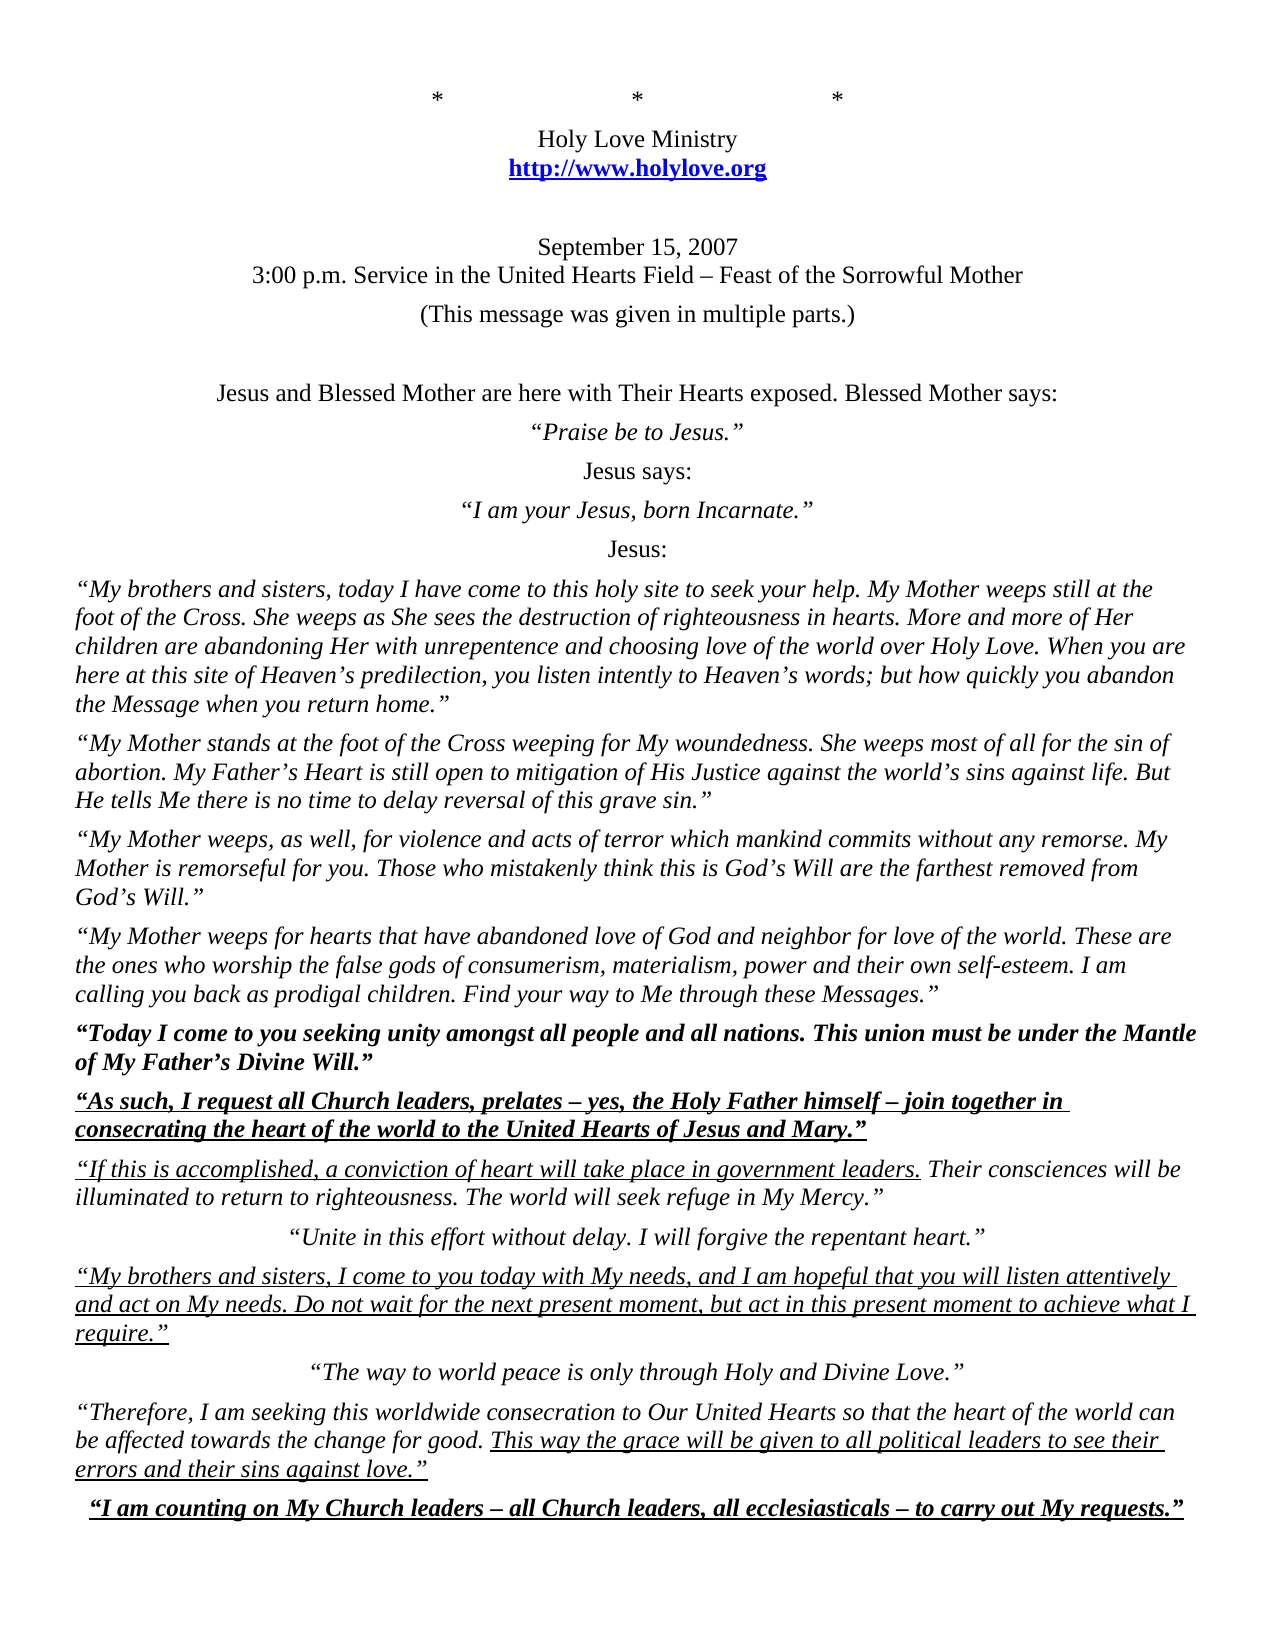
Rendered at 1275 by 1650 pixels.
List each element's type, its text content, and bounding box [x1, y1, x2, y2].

text “Unite in this effort without delay. I will forgive the repentant heart.” [75, 1222, 1200, 1250]
text “I am counting on My Church leaders – all Church leaders, all ecclesiasticals – to carry out My requests.” [75, 1493, 1200, 1522]
text “My Mother weeps, as well, for violence and acts of terror which mankind commits without any remorse. My Mother is remorseful for you. Those who mistakenly think this is God’s Will are the farthest removed from God’s Will.” [75, 824, 1200, 911]
text Holy Love Ministry http://www.holylove.org [75, 124, 1200, 182]
text “My Mother stands at the foot of the Cross weeping for My woundedness. She weeps most of all for the sin of abortion. My Father’s Heart is still open to mitigation of His Justice against the world’s sins against life. But He tells Me there is no time to delay reversal of this grave sin.” [75, 728, 1200, 814]
text “If this is accomplished, a conviction of heart will take place in government leaders. Their consciences will be illuminated to return to righteousness. The world will seek refuge in My Mercy.” [75, 1154, 1200, 1211]
text “Therefore, I am seeking this worldwide consecration to Our United Hearts so that the heart of the world can be affected towards the change for good. This way the grace will be given to all political leaders to see their errors and their sins against love.” [75, 1397, 1200, 1483]
text Jesus and Blessed Mother are here with Their Hearts exposed. Blessed Mother says: [75, 378, 1200, 407]
text September 15, 2007 3:00 p.m. Service in the United Hearts Field – Feast of the Sorrowful Mother [75, 232, 1200, 289]
text “The way to world peace is only through Holy and Divine Love.” [75, 1357, 1200, 1386]
text “Praise be to Jesus.” [75, 417, 1200, 446]
text “I am your Jesus, born Incarnate.” [75, 495, 1200, 524]
text (This message was given in multiple parts.) [75, 299, 1200, 328]
text “My Mother weeps for hearts that have abandoned love of God and neighbor for love of the world. These are the ones who worship the false gods of consumerism, materialism, power and their own self-esteem. I am calling you back as prodigal children. Find your way to Me through these Messages.” [75, 921, 1200, 1007]
text Jesus says: [75, 456, 1200, 485]
text Jesus: [75, 534, 1200, 563]
text “As such, I request all Church leaders, prelates – yes, the Holy Father himself – join together in consecrating the heart of the world to the United Hearts of Jesus and Mary.” [75, 1086, 1200, 1143]
text * * * [75, 85, 1200, 114]
text “Today I come to you seeking unity amongst all people and all nations. This union must be under the Mantle of My Father’s Divine Will.” [75, 1018, 1200, 1075]
text “My brothers and sisters, I come to you today with My needs, and I am hopeful that you will listen attentively and act on My needs. Do not wait for the next present moment, but act in this present moment to achieve what I require.” [75, 1261, 1200, 1347]
text “My brothers and sisters, today I have come to this holy site to seek your help. My Mother weeps still at the foot of the Cross. She weeps as She sees the destruction of righteousness in hearts. More and more of Her children are abandoning Her with unrepentence and choosing love of the world over Holy Love. When you are here at this site of Heaven’s predilection, you listen intently to Heaven’s words; but how quickly you abandon the Message when you return home.” [75, 574, 1200, 717]
